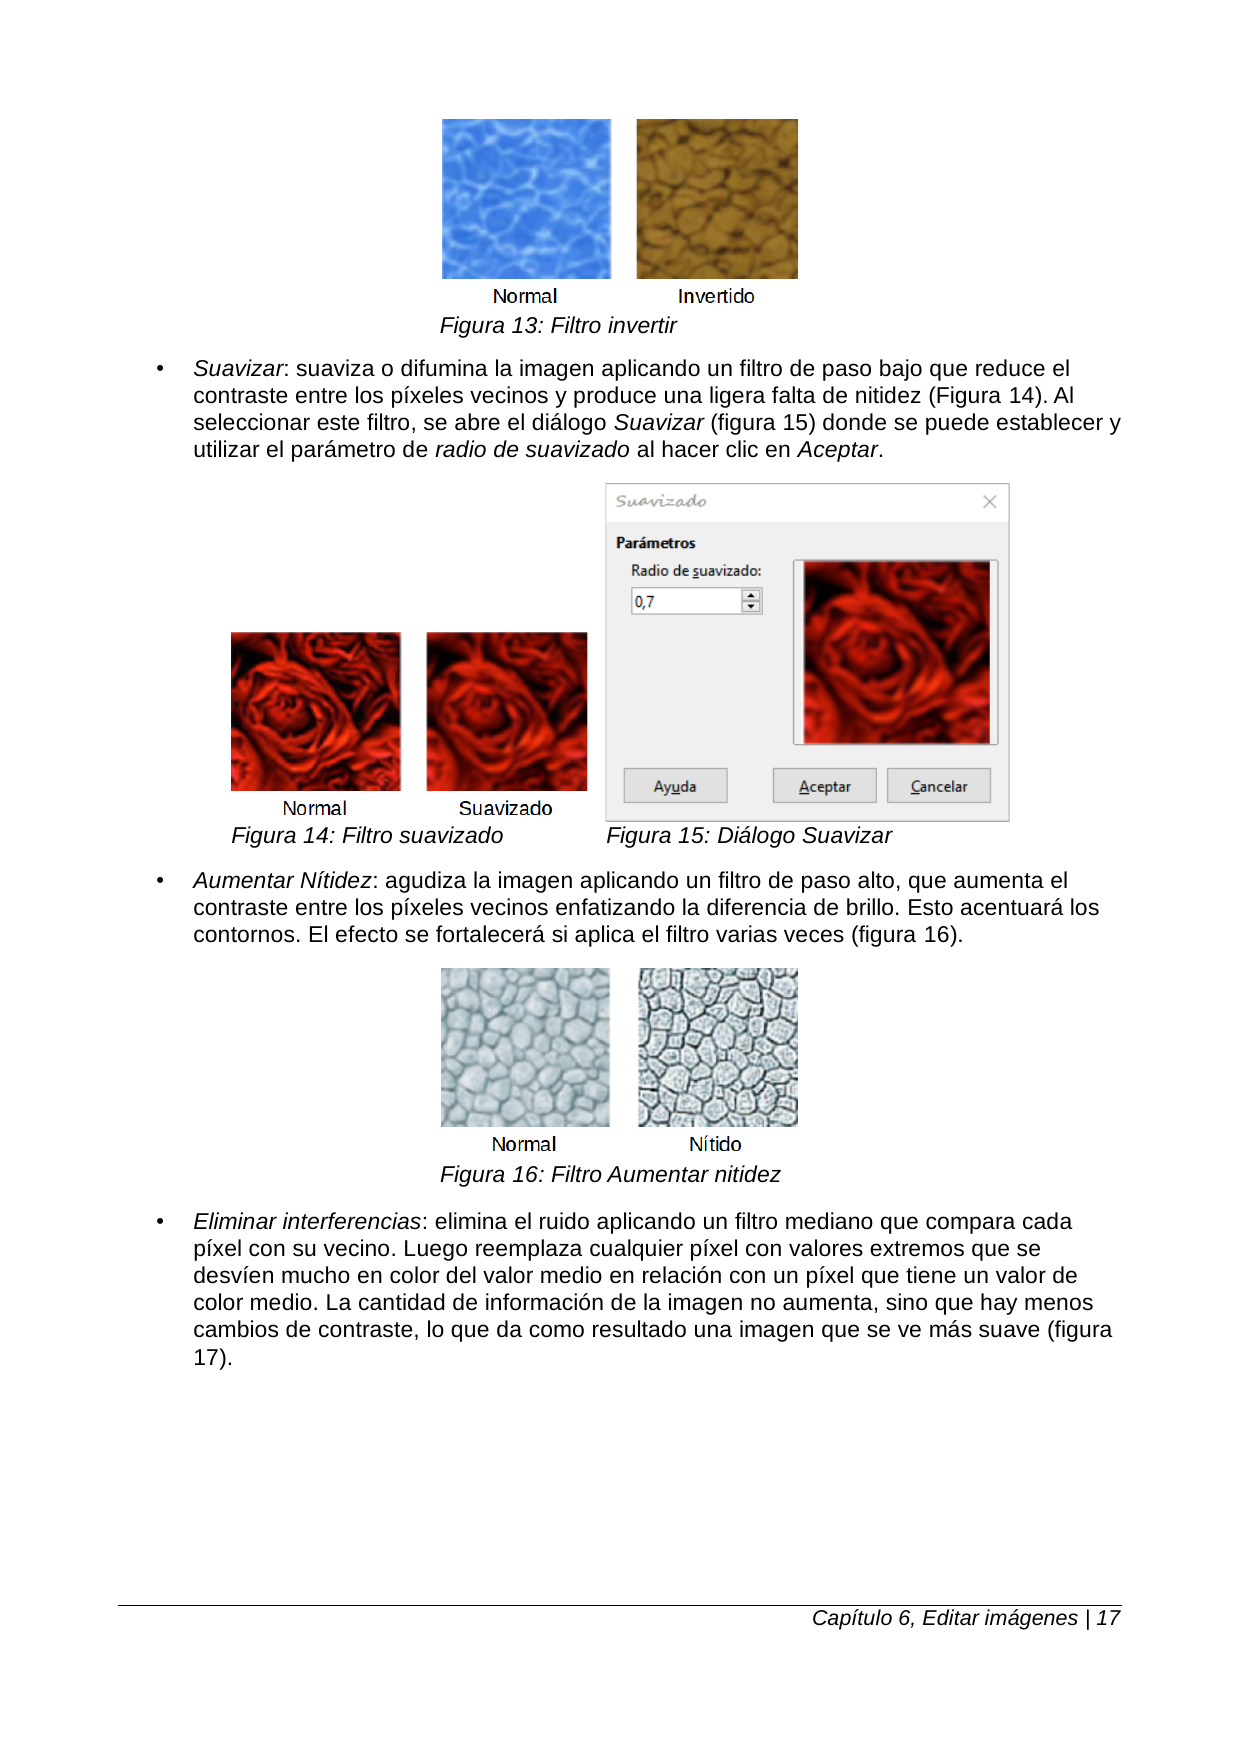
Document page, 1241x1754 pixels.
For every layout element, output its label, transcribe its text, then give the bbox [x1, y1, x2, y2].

text Figura 15: Diálogo Suavizar [606, 822, 1009, 849]
list Eliminar interferencias: elimina el ruido aplicando un filtro mediano que compara cada píxel con su vecino. Luego reemplaza cualquier píxel con valores extremos que se desvíen mucho en color del valor medio en relación con un píxel que tiene un valor de color medio. La cantidad de información de la imagen no aumenta, sino que hay menos cambios de contraste, lo que da como resultado una imagen que se ve más suave (figura 17). [156, 1207, 1122, 1370]
text Figura 16: Filtro Aumentar nitidez [440, 968, 800, 1187]
list Suavizar: suaviza o difumina la imagen aplicando un filtro de paso bajo que reduce el contraste entre los píxeles vecinos y produce una ligera falta de nitidez (Figura 14). Al seleccionar este filtro, se abre el diálogo Suavizar (figura 15) donde se puede establecer y utilizar el parámetro de radio de suavizado al hacer clic en Aceptar. [156, 354, 1122, 463]
list Aumentar Nítidez: agudiza la imagen aplicando un filtro de paso alto, que aumenta el contraste entre los píxeles vecinos enfatizando la diferencia de brillo. Esto acentuará los contornos. El efecto se fortalecerá si aplica el filtro varias veces (figura 16). [156, 866, 1122, 947]
picture [605, 483, 1010, 822]
picture [441, 968, 800, 1161]
picture [442, 118, 799, 312]
picture [231, 632, 588, 822]
text Figura 13: Filtro invertir [439, 118, 801, 339]
text Figura 14: Filtro suavizado [231, 822, 588, 849]
